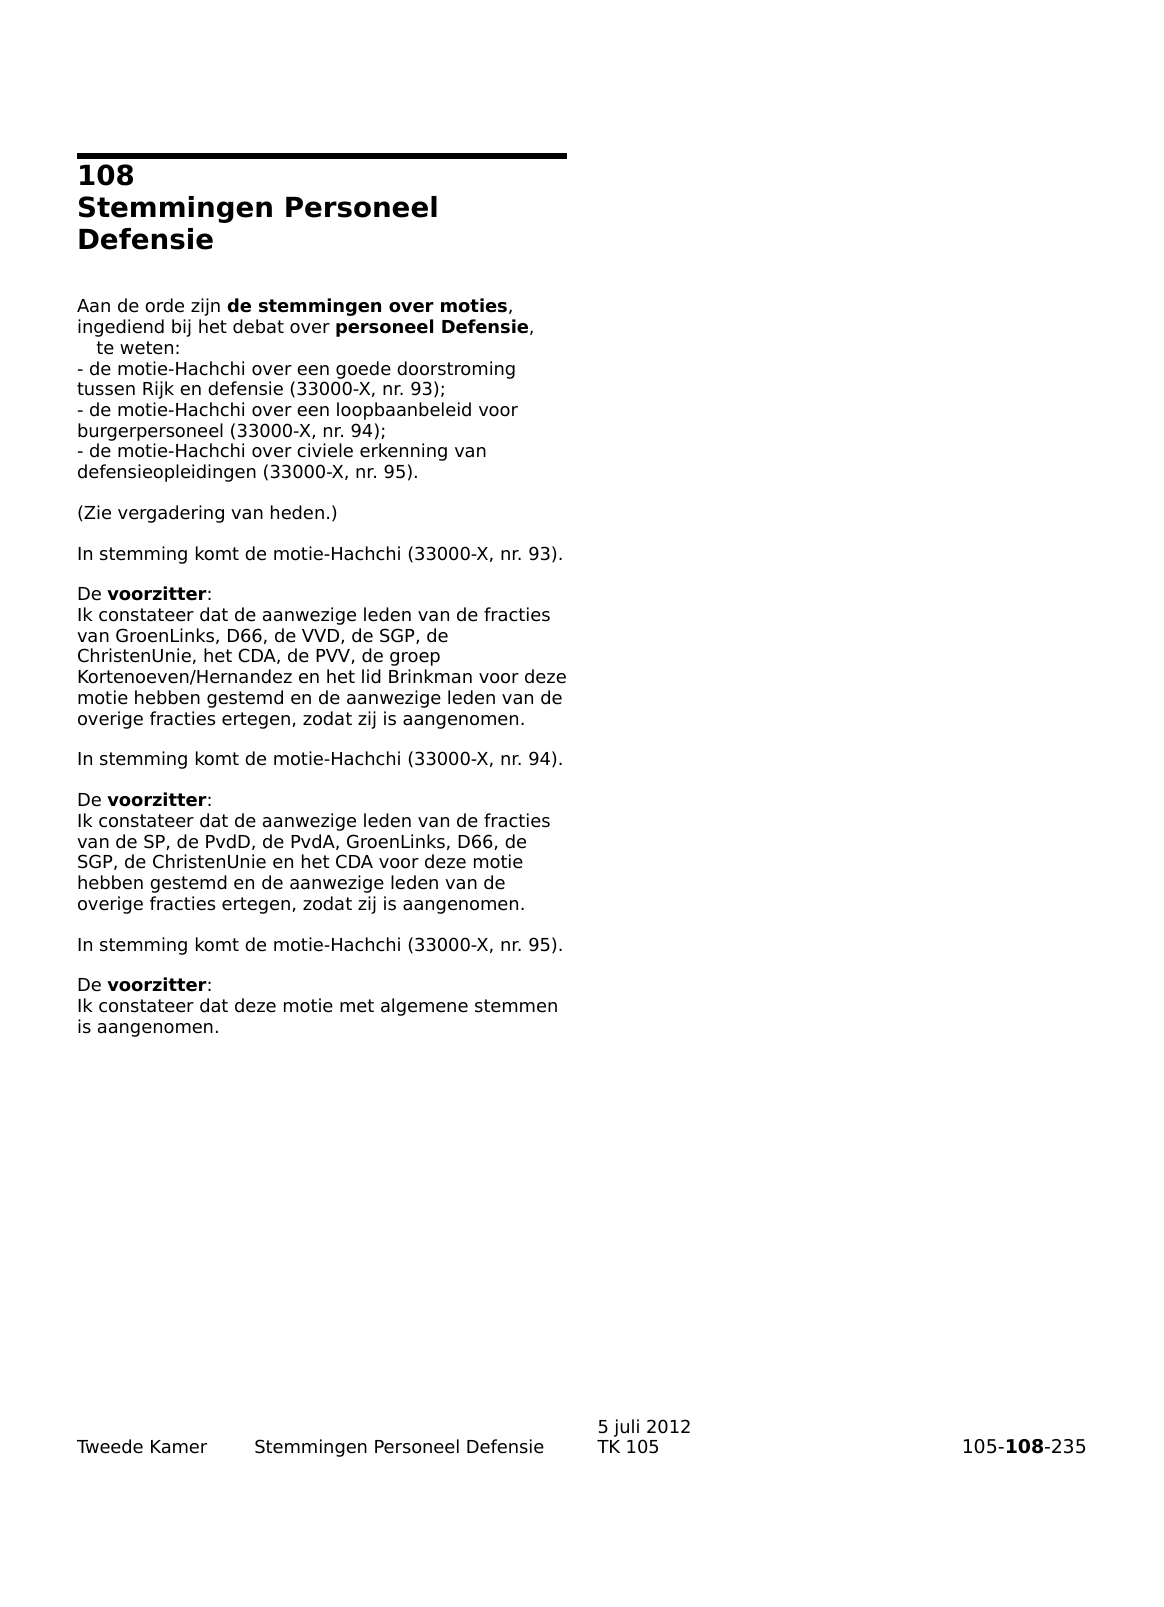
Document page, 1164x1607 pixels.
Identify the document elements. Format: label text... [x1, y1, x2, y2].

text Ik constateer dat de aanwezige leden van de fracties van GroenLinks, D66, de VVD, de SGP, de ChristenUnie, het CDA, de PVV, de groep Kortenoeven/Hernandez en het lid Brinkman voor deze motie hebben gestemd en de aanwezige leden van de overige fracties ertegen, zodat zij is aangenomen. [77, 605, 567, 729]
text Ik constateer dat deze motie met algemene stemmen is aangenomen. [77, 996, 567, 1037]
text Ik constateer dat de aanwezige leden van de fracties van de SP, de PvdD, de PvdA, GroenLinks, D66, de SGP, de ChristenUnie en het CDA voor deze motie hebben gestemd en de aanwezige leden van de overige fracties ertegen, zodat zij is aangenomen. [77, 811, 567, 914]
text In stemming komt de motie-Hachchi (33000-X, nr. 93). [77, 543, 567, 564]
text - de motie-Hachchi over een goede doorstroming tussen Rijk en defensie (33000-X, nr. 93); [77, 358, 567, 400]
text - de motie-Hachchi over een loopbaanbeleid voor burgerpersoneel (33000-X, nr. 94); [77, 400, 567, 441]
title 108 Stemmingen Personeel Defensie [77, 159, 567, 256]
text - de motie-Hachchi over civiele erkenning van defensieopleidingen (33000-X, nr. 95). [77, 441, 567, 483]
text In stemming komt de motie-Hachchi (33000-X, nr. 95). [77, 934, 567, 955]
text De voorzitter: [77, 790, 567, 811]
text te weten: [77, 338, 567, 358]
text De voorzitter: [77, 975, 567, 996]
text Aan de orde zijn de stemmingen over moties, ingediend bij het debat over personeel Defensie, [77, 296, 567, 338]
text In stemming komt de motie-Hachchi (33000-X, nr. 94). [77, 749, 567, 770]
text De voorzitter: [77, 584, 567, 605]
text (Zie vergadering van heden.) [77, 503, 567, 523]
